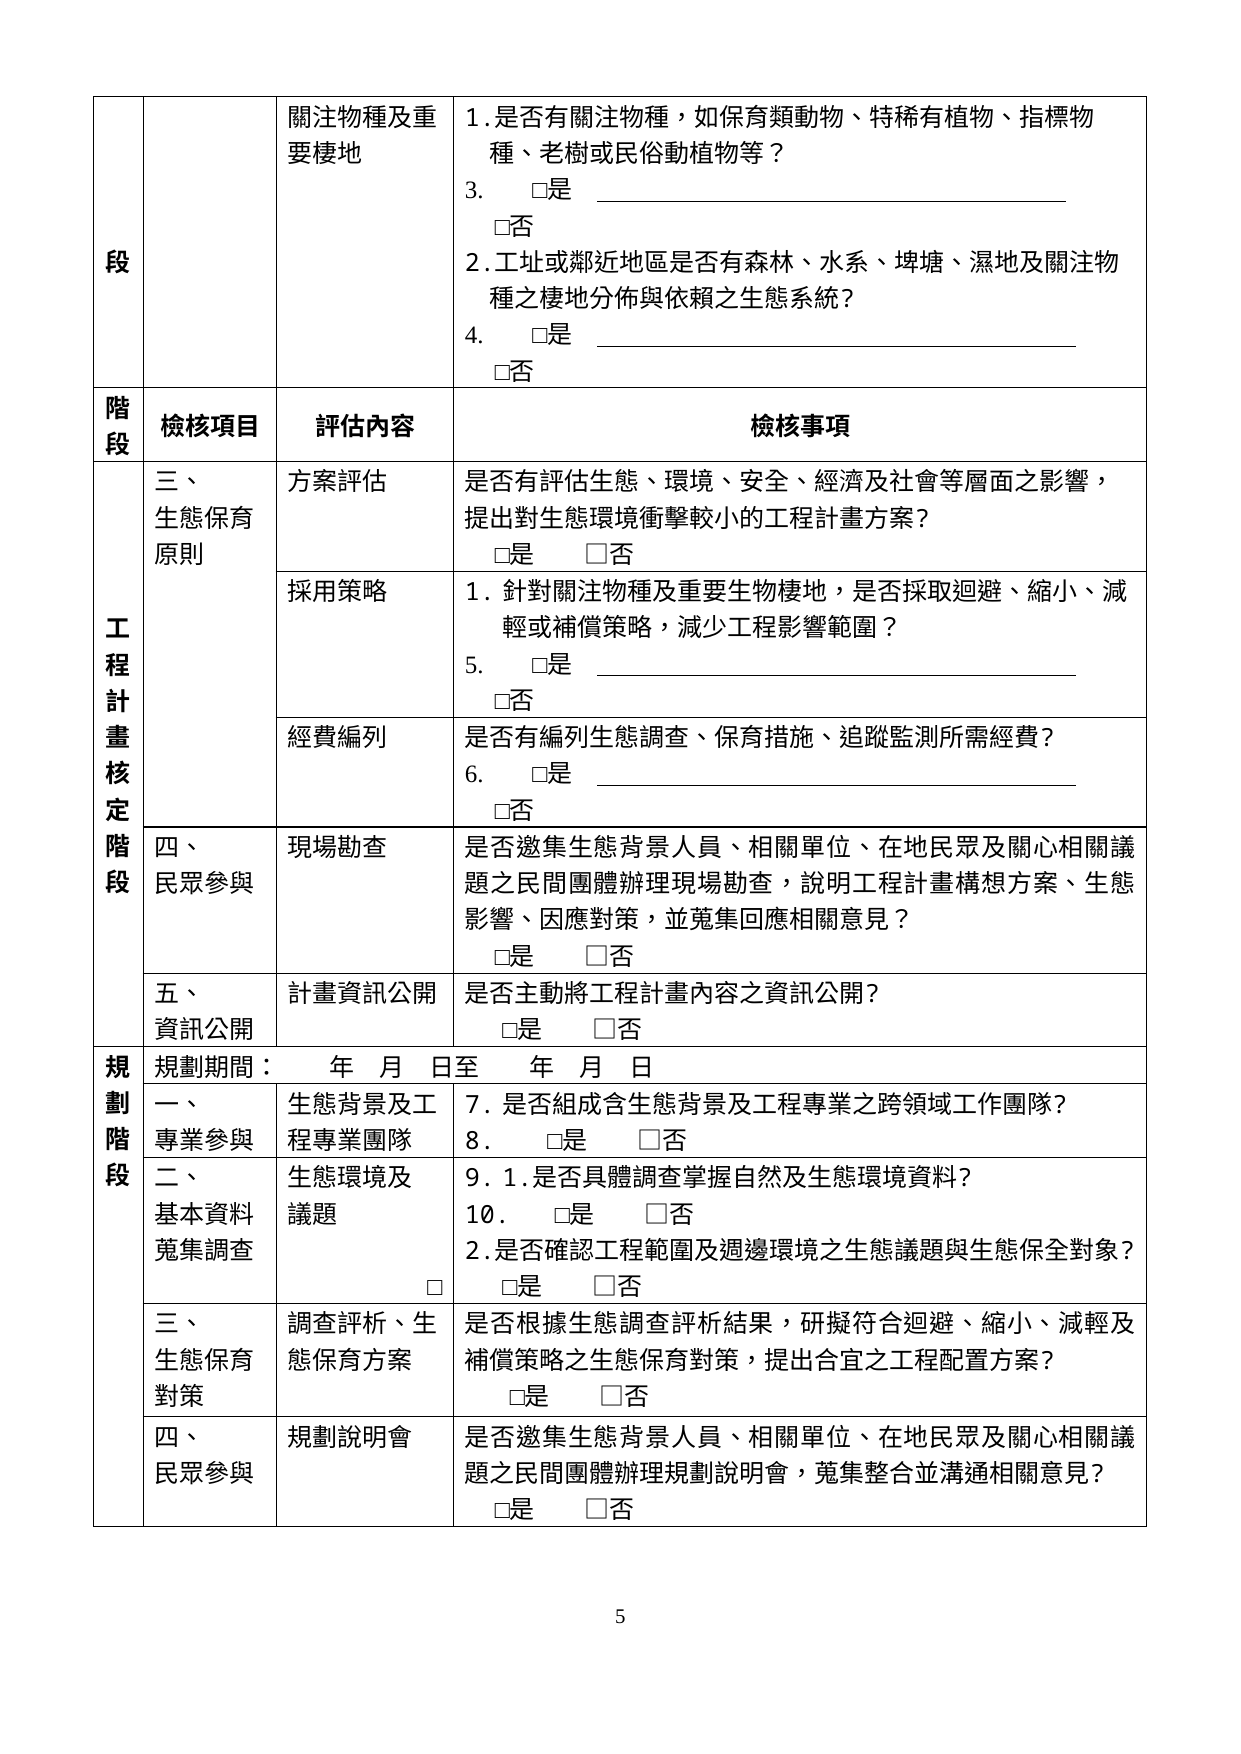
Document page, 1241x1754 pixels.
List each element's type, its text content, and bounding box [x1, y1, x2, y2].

table_cell 四、 民眾參與 [144, 1417, 276, 1526]
table_cell 是否邀集生態背景人員、相關單位、在地民眾及關心相關議題之民間團體辦理現場勘查，說明工程計畫構想方案、生態影響、因應對策，並蒐集回應相關意見？ □是 □否 [454, 828, 1146, 972]
table_cell 生態背景及工程專業團隊 [277, 1084, 453, 1157]
table_cell 是否邀集生態背景人員、相關單位、在地民眾及關心相關議題之民間團體辦理規劃說明會，蒐集整合並溝通相關意見? □是 □否 [454, 1417, 1146, 1526]
table_cell 是否有評估生態、環境、安全、經濟及社會等層面之影響，提出對生態環境衝擊較小的工程計畫方案? □是 □否 [454, 462, 1146, 571]
table_cell 1.是否有關注物種，如保育類動物、特稀有植物、指標物種、老樹或民俗動植物等？ □是 □否 2.工址或鄰近地區是否有森林、水系、埤塘、濕地及關注物種之棲地分佈與依賴之生態系統? □是 □否 [454, 97, 1146, 387]
table_cell 方案評估 [277, 462, 453, 571]
table_cell 針對關注物種及重要生物棲地，是否採取迴避、縮小、減輕或補償策略，減少工程影響範圍？ □是 □否 [454, 572, 1146, 717]
table_cell 工程計畫核定階段 [94, 462, 143, 1046]
table_cell 規劃期間： 年 月 日至 年 月 日 [144, 1047, 1146, 1083]
table_cell 是否主動將工程計畫內容之資訊公開? □是 □否 [454, 974, 1146, 1046]
table_cell 是否有編列生態調查、保育措施、追蹤監測所需經費? □是 □否 [454, 718, 1146, 826]
table_cell 評估內容 [277, 388, 453, 461]
table_cell 是否組成含生態背景及工程專業之跨領域工作團隊? □是 □否 [454, 1084, 1146, 1157]
table_cell 三、 生態保育原則 [144, 462, 276, 826]
table_cell 採用策略 [277, 572, 453, 717]
table_cell 現場勘查 [277, 828, 453, 972]
table_cell 檢核項目 [144, 388, 276, 461]
table_cell 關注物種及重要棲地 [277, 97, 453, 387]
table_cell 生態環境及 議題 [277, 1158, 453, 1303]
table_cell 調查評析、生態保育方案 [277, 1304, 453, 1416]
table_cell [144, 97, 276, 387]
table_cell 一、 專業參與 [144, 1084, 276, 1157]
table_cell 規劃說明會 [277, 1417, 453, 1526]
table_cell 五、 資訊公開 [144, 974, 276, 1046]
table_cell 經費編列 [277, 718, 453, 826]
table_cell 規劃階段 [94, 1047, 143, 1526]
table_cell 階段 [94, 388, 143, 461]
table_cell 計畫資訊公開 [277, 974, 453, 1046]
table_cell 四、 民眾參與 [144, 828, 276, 972]
table_cell 檢核事項 [454, 388, 1146, 461]
table_cell 1.是否具體調查掌握自然及生態環境資料? □是 □否 2.是否確認工程範圍及週邊環境之生態議題與生態保全對象? □ □是 □否 [454, 1158, 1146, 1303]
table_cell 三、 生態保育對策 [144, 1304, 276, 1416]
table_cell 段 [94, 97, 143, 387]
table_cell 是否根據生態調查評析結果，研擬符合迴避、縮小、減輕及補償策略之生態保育對策，提出合宜之工程配置方案? □是 □否 [454, 1304, 1146, 1416]
table_cell 二、 基本資料蒐集調查 [144, 1158, 276, 1303]
